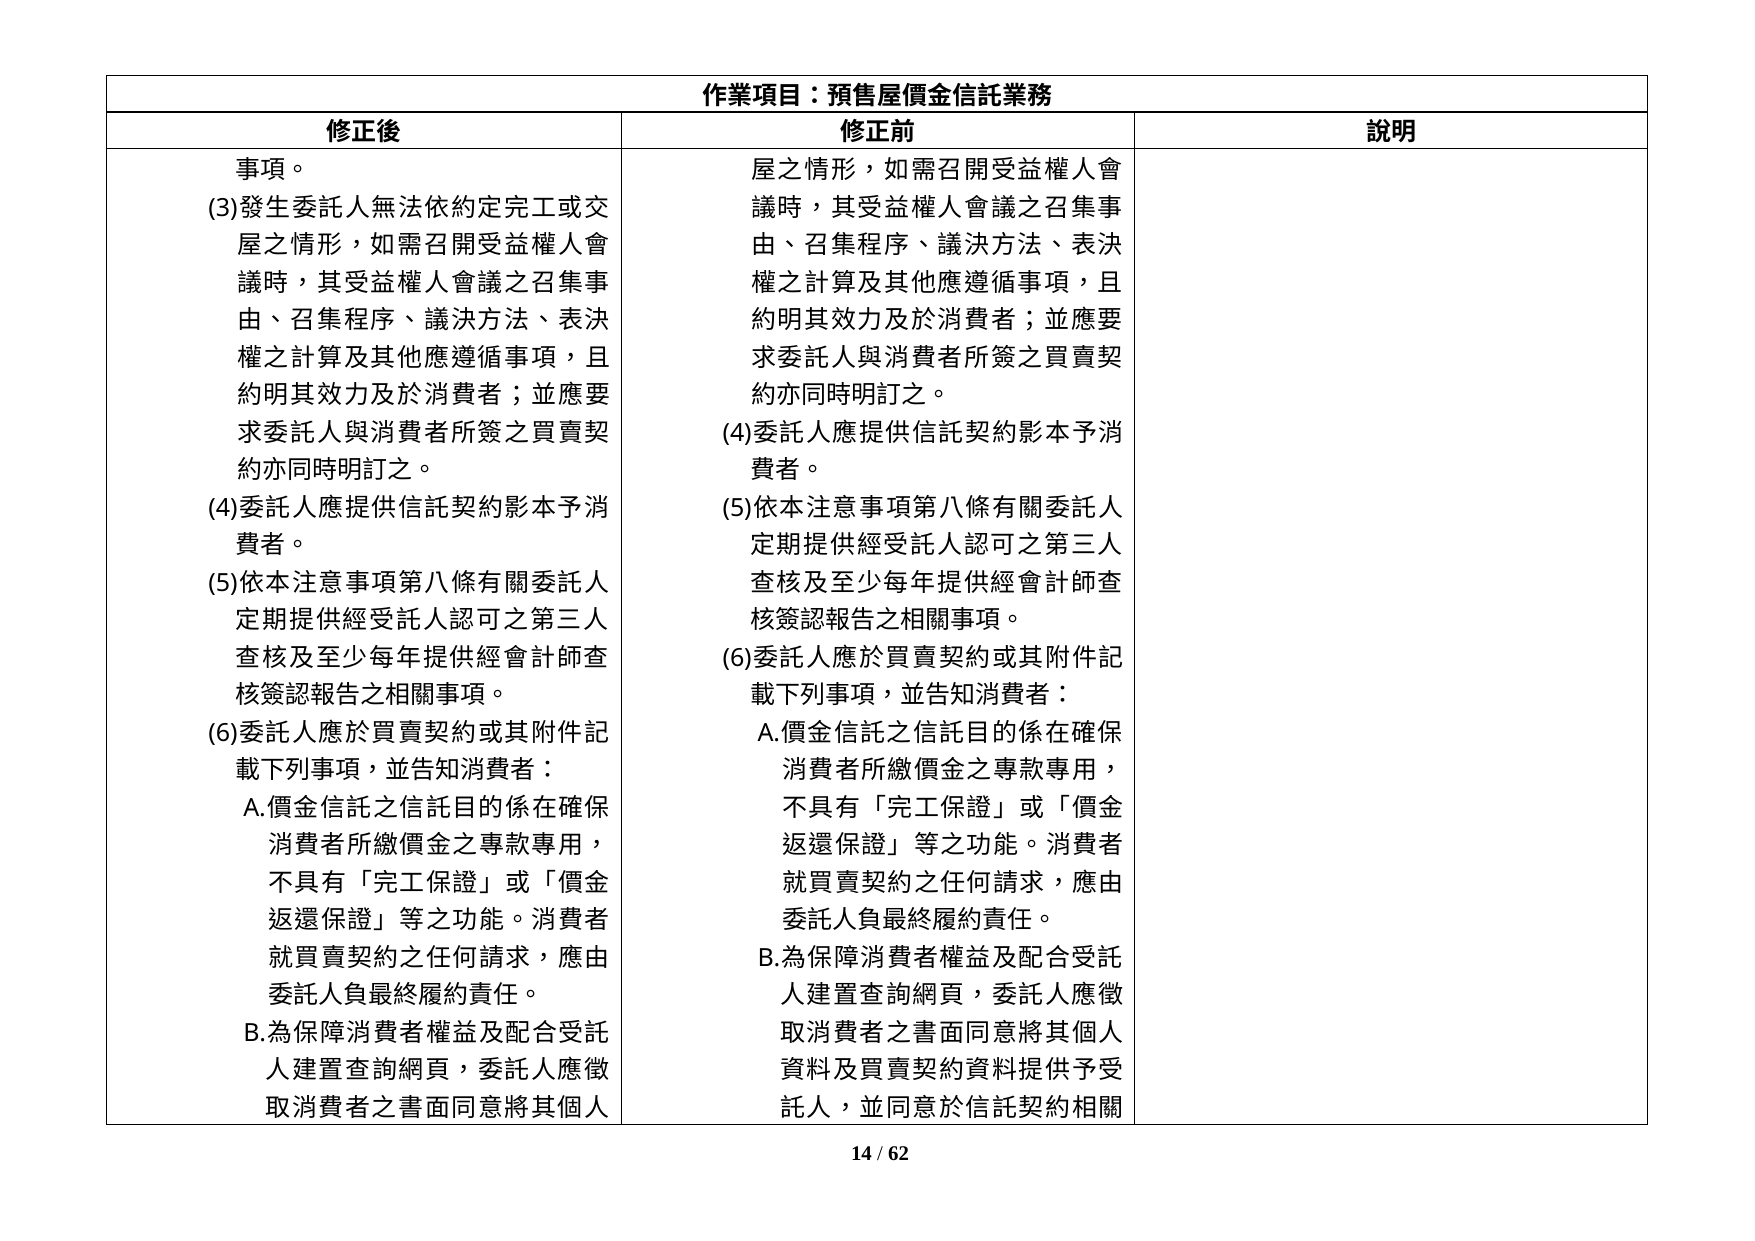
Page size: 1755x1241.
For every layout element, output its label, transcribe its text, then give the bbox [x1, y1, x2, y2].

table_cell 修正前 [622, 113, 1134, 148]
table_cell 修正後 [107, 113, 621, 148]
table_cell 依中華民國信託業商業同業公會會員辦理預售屋「不動產開發信託」與「價金信託」業務應行注意事項(以下簡稱本注意事項)第六條第一項第三款規定，新增作業程序(二)之1(3)。 依本注意事項第六條第四項規定，修正業程序(二)之2相關文字。 依本注意事項第十八條第六款第四目規定，新增作業程序(二)之5(6)D；其後序號依序調整。 依本注意事項第十條第一項第三款及第二項後段規定，修正作業程序(三)之3相關文字。 依本注意事項第十七條規定，酌修作業程序(四)之7相關文字。 依本注意事項第八條第四項規定，新增作業程序(五)之2；其後款次依序調整。 依本注意事項第八條第二項規定，新增作業程序(五)之3。 依本注意事項第八條第三項規定，酌修作業程序(五)之4相關文字。 依本注意事項第二十條規定，酌修作業程序(五)之5相關文字。 [1135, 149, 1647, 1124]
table_header 作業項目：預售屋價金信託業務 [107, 76, 1647, 111]
table_cell 事項。 (3)發生委託人無法依約定完工或交屋之情形，如需召開受益權人會議時，其受益權人會議之召集事由、召集程序、議決方法、表決權之計算及其他應遵循事項，且約明其效力及於消費者；並應要求委託人與消費者所簽之買賣契約亦同時明訂之。 (4)委託人應提供信託契約影本予消費者。 (5)依本注意事項第八條有關委託人定期提供經受託人認可之第三人查核及至少每年提供經會計師查核簽認報告之相關事項。 (6)委託人應於買賣契約或其附件記載下列事項，並告知消費者： A.價金信託之信託目的係在確保消費者所繳價金之專款專用，不具有「完工保證」或「價金返還保證」等之功能。消費者就買賣契約之任何請求，應由委託人負最終履約責任。 B.為保障消費者權益及配合受託人建置查詢網頁，委託人應徵取消費者之書面同意將其個人 [107, 149, 621, 1124]
table_cell 說明 [1135, 113, 1647, 148]
table_cell 屋之情形，如需召開受益權人會議時，其受益權人會議之召集事由、召集程序、議決方法、表決權之計算及其他應遵循事項，且約明其效力及於消費者；並應要求委託人與消費者所簽之買賣契約亦同時明訂之。 (4)委託人應提供信託契約影本予消費者。 (5)依本注意事項第八條有關委託人定期提供經受託人認可之第三人查核及至少每年提供經會計師查核簽認報告之相關事項。 (6)委託人應於買賣契約或其附件記載下列事項，並告知消費者： A.價金信託之信託目的係在確保消費者所繳價金之專款專用，不具有「完工保證」或「價金返還保證」等之功能。消費者就買賣契約之任何請求，應由委託人負最終履約責任。 B.為保障消費者權益及配合受託人建置查詢網頁，委託人應徵取消費者之書面同意將其個人資料及買賣契約資料提供予受託人，並同意於信託契約相關 [622, 149, 1134, 1124]
